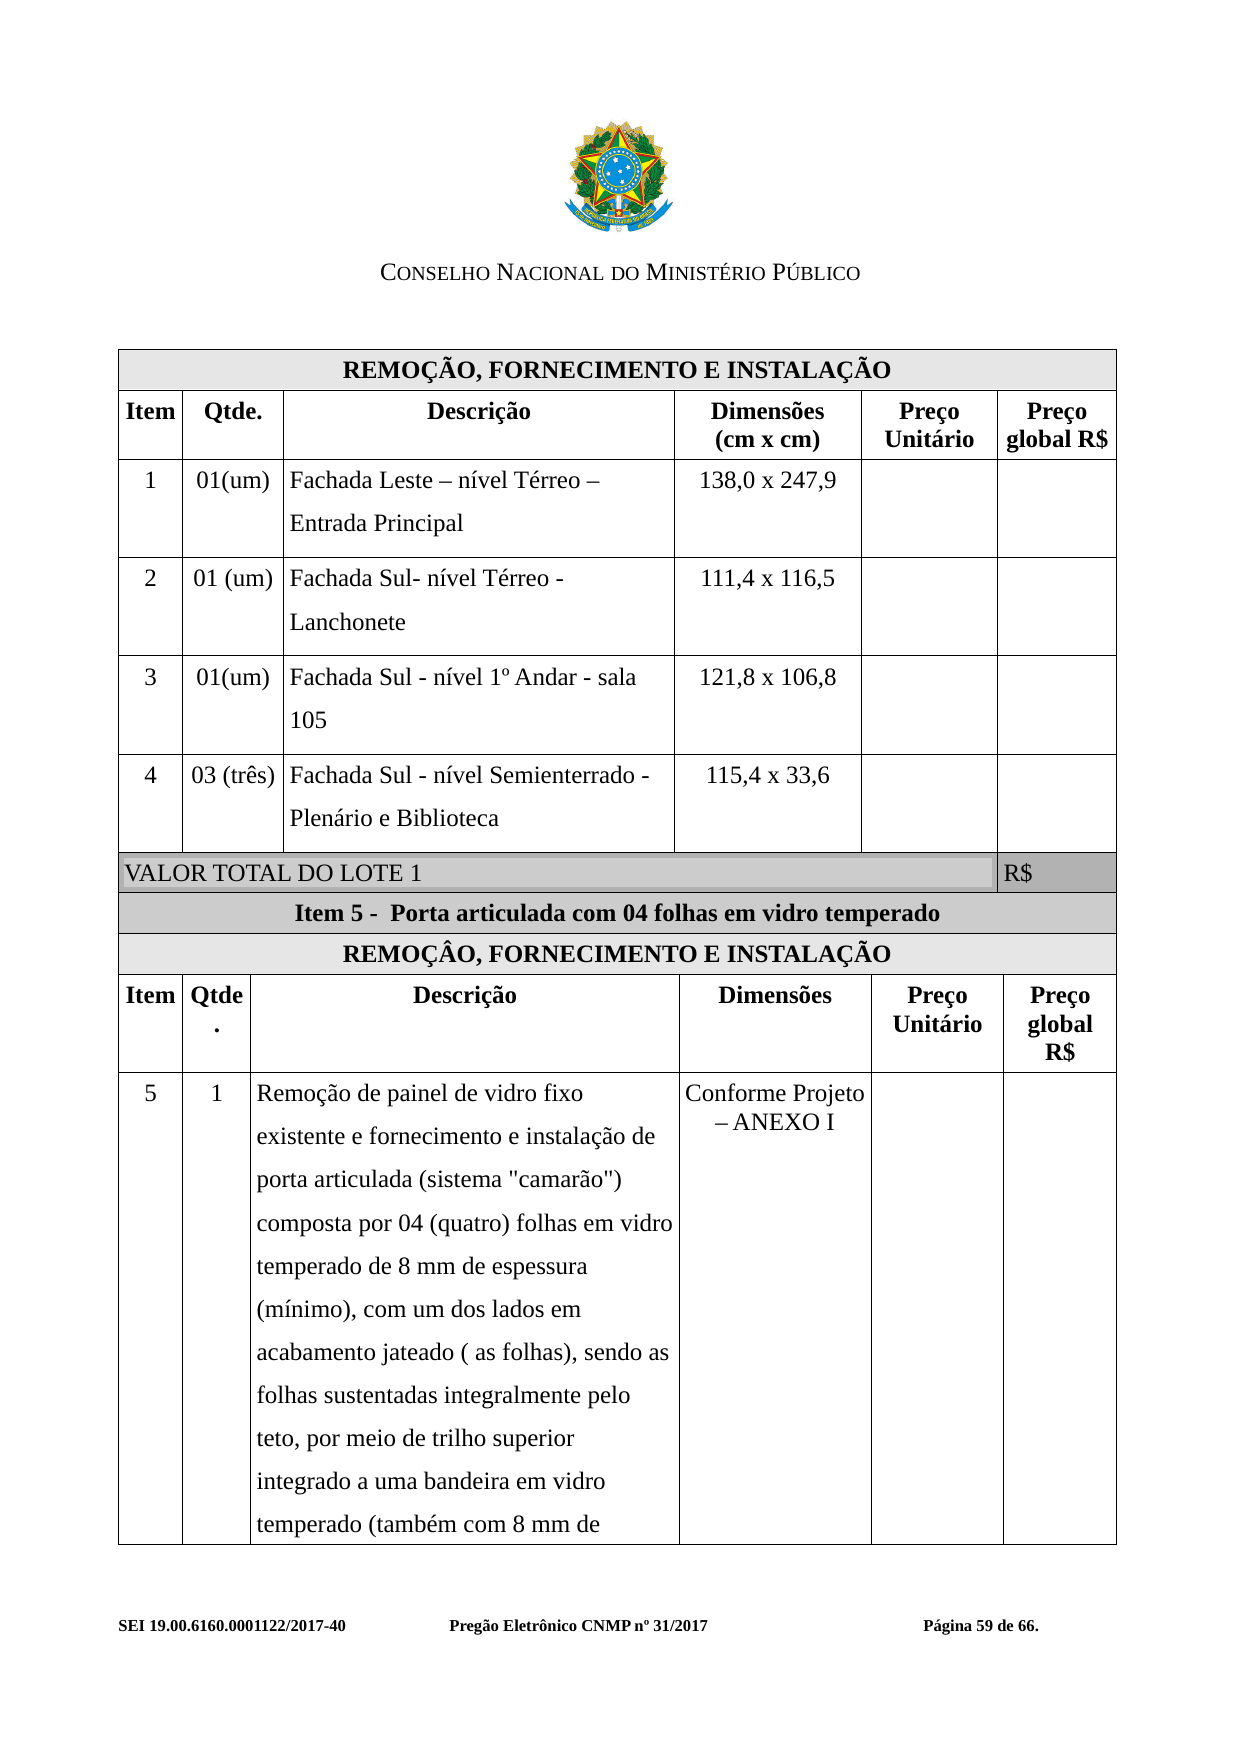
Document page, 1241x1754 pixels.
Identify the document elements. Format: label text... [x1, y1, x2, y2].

table_cell Fachada Leste – nível Térreo – Entrada Principal [284, 460, 674, 557]
table_cell Fachada Sul - nível 1º Andar - sala 105 [284, 656, 674, 753]
table_cell [998, 558, 1116, 655]
table_cell Preço Unitário [872, 975, 1003, 1072]
table_cell Descrição [251, 975, 679, 1072]
table_cell [998, 656, 1116, 753]
table_cell 5 [119, 1073, 182, 1544]
table_cell 115,4 x 33,6 [675, 755, 861, 852]
table_cell Preço global R$ [1004, 975, 1116, 1072]
table_cell Fachada Sul - nível Semienterrado - Plenário e Biblioteca [284, 755, 674, 852]
table_cell [1004, 1073, 1116, 1544]
table_cell 1 [183, 1073, 250, 1544]
table_cell R$ [998, 853, 1116, 892]
table_cell 4 [119, 755, 182, 852]
table_cell 1 [119, 460, 182, 557]
table_cell 138,0 x 247,9 [675, 460, 861, 557]
table_cell [862, 460, 997, 557]
table_cell 2 [119, 558, 182, 655]
table_cell Remoção de painel de vidro fixo existente e fornecimento e instalação de porta articulada (sistema "camarão") composta por 04 (quatro) folhas em vidro temperado de 8 mm de espessura (mínimo), com um dos lados em acabamento jateado ( as folhas), sendo as folhas sustentadas integralmente pelo teto, por meio de trilho superior integrado a uma bandeira em vidro temperado (também com 8 mm de [251, 1073, 679, 1544]
table_cell Conforme Projeto – ANEXO I [680, 1073, 871, 1544]
table_cell [862, 755, 997, 852]
table_cell Qtde. [183, 975, 250, 1072]
table_cell 01(um) [183, 460, 283, 557]
table_cell REMOÇÃO, FORNECIMENTO E INSTALAÇÃO [119, 350, 1116, 389]
table_cell 01 (um) [183, 558, 283, 655]
table_cell [862, 656, 997, 753]
table_cell Qtde. [183, 391, 283, 459]
table_cell [998, 460, 1116, 557]
table_cell 01(um) [183, 656, 283, 753]
table_cell Dimensões (cm x cm) [675, 391, 861, 459]
table_cell Fachada Sul- nível Térreo - Lanchonete [284, 558, 674, 655]
table_cell Dimensões [680, 975, 871, 1072]
table_cell Preço global R$ [998, 391, 1116, 459]
table_cell [862, 558, 997, 655]
table_cell Item 5 - Porta articulada com 04 folhas em vidro temperado [119, 893, 1116, 933]
table_cell REMOÇÂO, FORNECIMENTO E INSTALAÇÃO [119, 934, 1116, 974]
table_cell VALOR TOTAL DO LOTE 1 [119, 853, 997, 892]
table_cell Preço Unitário [862, 391, 997, 459]
table_cell Item [119, 391, 182, 459]
table_cell 3 [119, 656, 182, 753]
table_cell Item [119, 975, 182, 1072]
table_cell [998, 755, 1116, 852]
table_cell Descrição [284, 391, 674, 459]
table_cell 121,8 x 106,8 [675, 656, 861, 753]
table_cell 111,4 x 116,5 [675, 558, 861, 655]
table_cell 03 (três) [183, 755, 283, 852]
table_cell [872, 1073, 1003, 1544]
